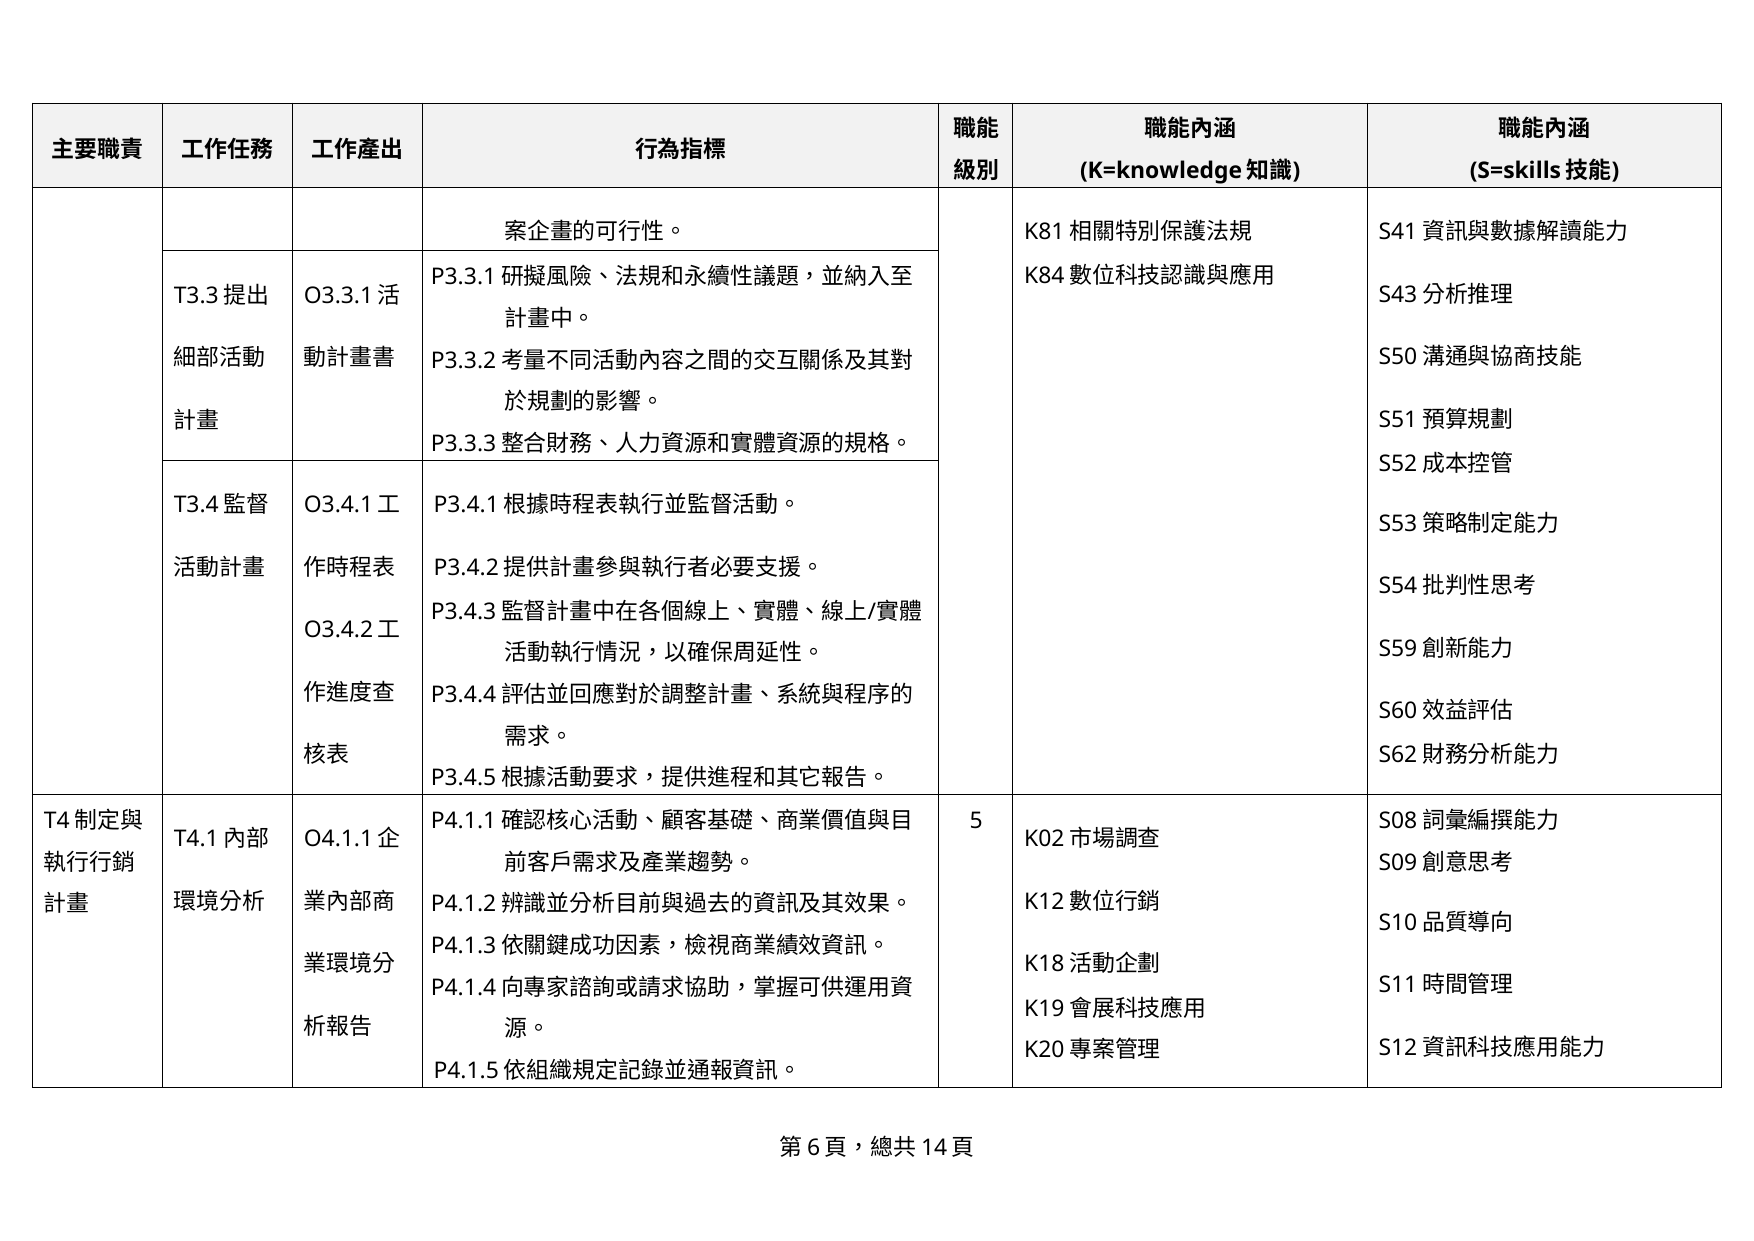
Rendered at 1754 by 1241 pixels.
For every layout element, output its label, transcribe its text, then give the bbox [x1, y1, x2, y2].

table_cell [293, 188, 422, 250]
table_header 職能內涵 (S=skills技能) [1368, 104, 1721, 187]
table_cell [939, 188, 1012, 794]
table_header 職能級別 [939, 104, 1012, 187]
table_cell [33, 188, 162, 794]
table_cell [163, 188, 292, 250]
table_header 工作產出 [293, 104, 422, 187]
table_header 行為指標 [423, 104, 938, 187]
table_cell P4.1.1確認核心活動、顧客基礎、商業價值與目前客戶需求及產業趨勢。 P4.1.2辨識並分析目前與過去的資訊及其效果。 P4.1.3依關鍵成功因素，檢視商業績效資訊。 P4.1.4向專家諮詢或請求協助，掌握可供運用資源。 P4.1.5依組織規定記錄並通報資訊。 [423, 795, 938, 1087]
table_cell T4制定與執行行銷計畫 [33, 795, 162, 1087]
table_cell O4.1.1企業內部商業環境分析報告 [293, 795, 422, 1087]
table_cell T3.3提出細部活動計畫 [163, 251, 292, 460]
table_header 工作任務 [163, 104, 292, 187]
table_cell K81相關特別保護法規 K84數位科技認識與應用 [1013, 188, 1367, 794]
table_cell P3.4.1根據時程表執行並監督活動。 P3.4.2提供計畫參與執行者必要支援。 P3.4.3監督計畫中在各個線上、實體、線上/實體活動執行情況，以確保周延性。 P3.4.4評估並回應對於調整計畫、系統與程序的需求。 P3.4.5根據活動要求，提供進程和其它報告。 [423, 461, 938, 794]
table_cell O3.3.1活動計畫書 [293, 251, 422, 460]
table_cell S08詞彙編撰能力 S09創意思考 S10品質導向 S11時間管理 S12資訊科技應用能力 [1368, 795, 1721, 1087]
table_cell S41資訊與數據解讀能力 S43分析推理 S50溝通與協商技能 S51預算規劃 S52成本控管 S53策略制定能力 S54批判性思考 S59創新能力 S60效益評估 S62財務分析能力 [1368, 188, 1721, 794]
table_cell P3.3.1研擬風險、法規和永續性議題，並納入至計畫中。 P3.3.2考量不同活動內容之間的交互關係及其對於規劃的影響。 P3.3.3整合財務、人力資源和實體資源的規格。 [423, 251, 938, 460]
table_cell 案企畫的可行性。 [423, 188, 938, 250]
table_cell 5 [939, 795, 1012, 1087]
table_cell T3.4監督活動計畫 [163, 461, 292, 794]
table_header 主要職責 [33, 104, 162, 187]
table_cell O3.4.1工作時程表 O3.4.2工作進度查核表 [293, 461, 422, 794]
table_cell T4.1內部環境分析 [163, 795, 292, 1087]
table_header 職能內涵 (K=knowledge知識) [1013, 104, 1367, 187]
table_cell K02市場調查 K12數位行銷 K18活動企劃 K19會展科技應用 K20專案管理 [1013, 795, 1367, 1087]
